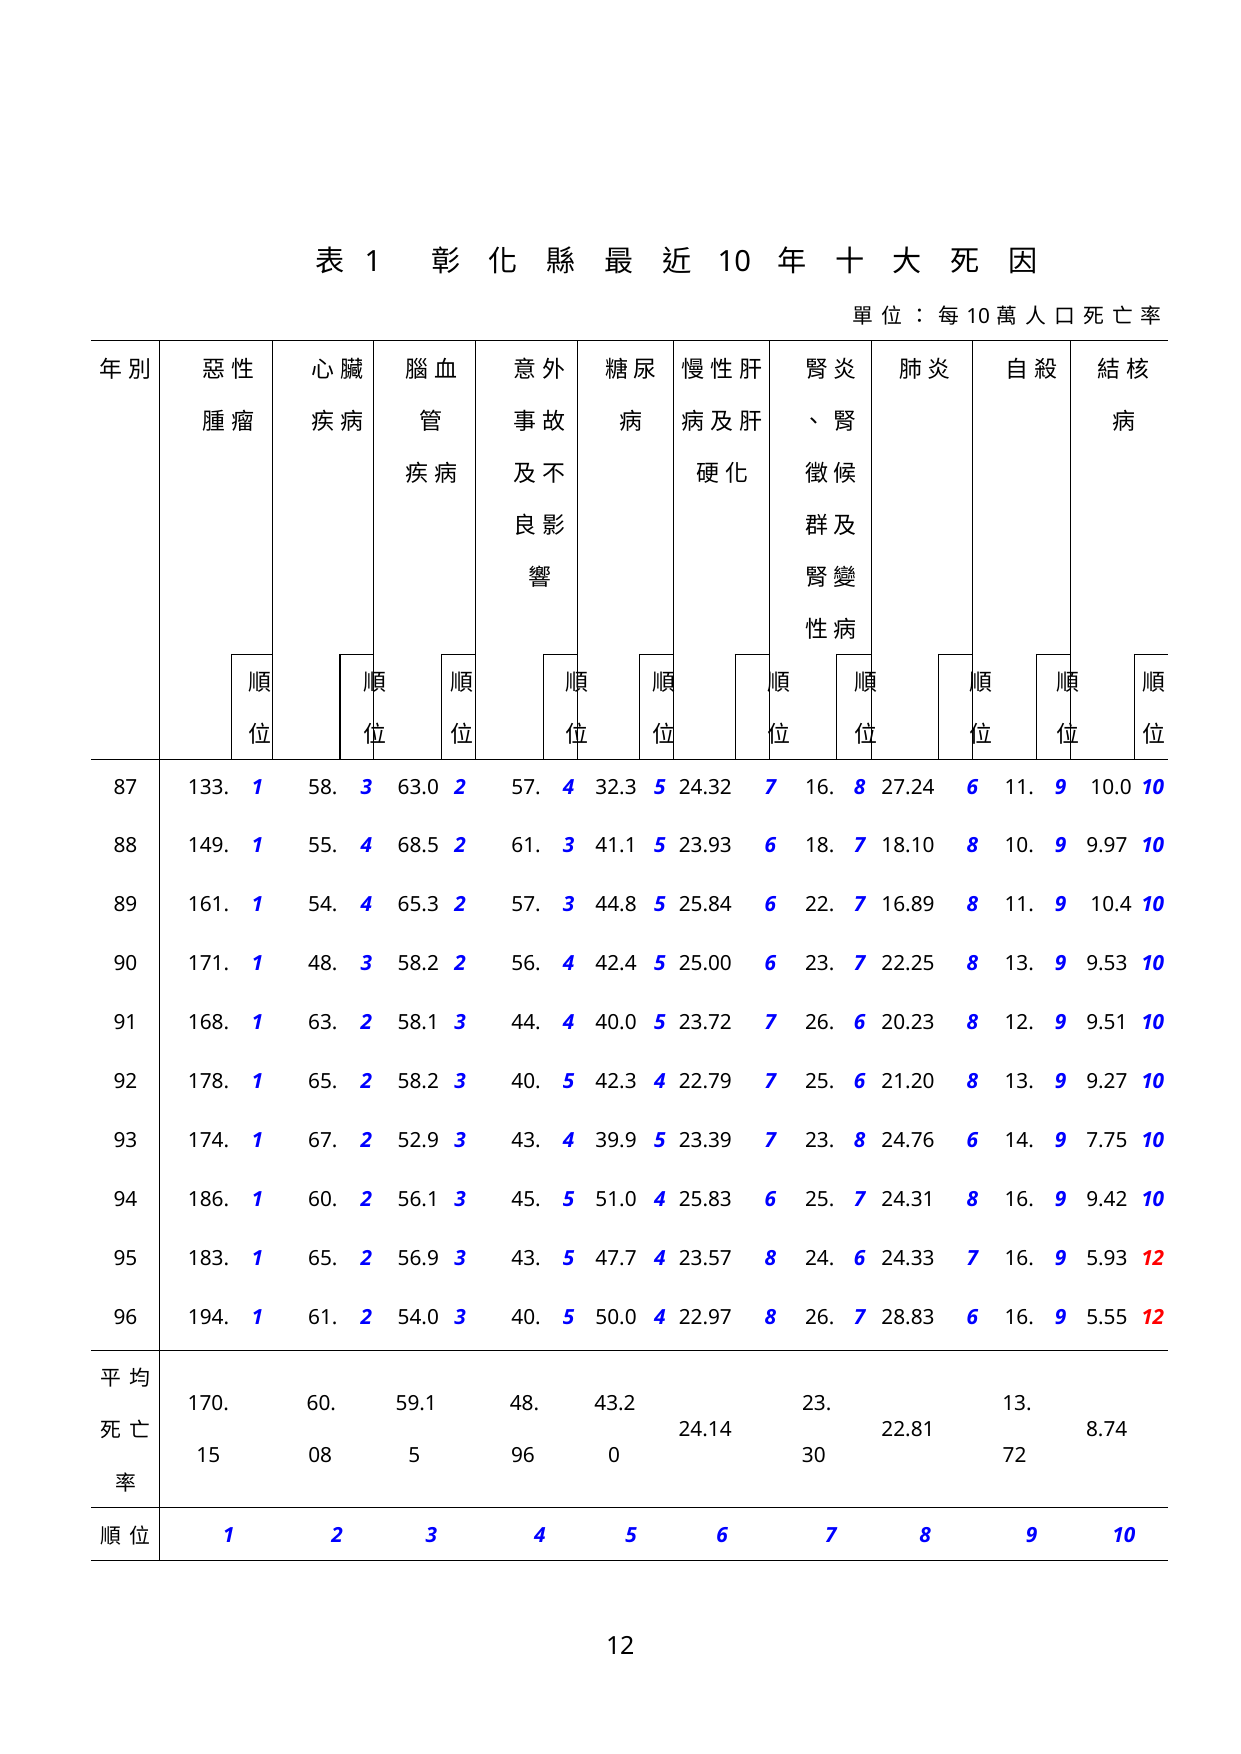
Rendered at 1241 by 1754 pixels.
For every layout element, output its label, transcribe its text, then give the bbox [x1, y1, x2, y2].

table_cell 55.46 [273, 818, 340, 877]
table_cell 8 [735, 1232, 769, 1291]
table_cell 1 [160, 1508, 272, 1560]
table_cell 4 [544, 760, 577, 818]
table_cell 5 [639, 760, 673, 818]
table_cell 2 [340, 1054, 374, 1113]
table_cell 59.15 [374, 1351, 442, 1507]
table_cell 1 [232, 1173, 272, 1232]
table_cell 2 [340, 1232, 374, 1291]
table_cell 94 [91, 1173, 159, 1232]
table_cell 14.51 [973, 1114, 1036, 1172]
table_cell 6 [735, 818, 769, 877]
table_cell 9 [973, 1508, 1071, 1560]
table_cell 40.16 [476, 1291, 543, 1350]
table_cell 7 [837, 877, 871, 936]
table_cell 11.23 [973, 760, 1036, 818]
table_cell 2 [442, 877, 476, 936]
table_cell 32.39 [578, 760, 639, 818]
table_cell 9 [1036, 936, 1071, 995]
table_cell 6 [735, 1173, 769, 1232]
table_cell 23.30 [769, 1351, 837, 1507]
table_cell 133.12 [160, 760, 232, 818]
table_cell 9.42 [1071, 1173, 1134, 1232]
table_cell 54.71 [273, 877, 340, 936]
table_cell 8 [837, 760, 871, 818]
table_cell 腦血管 疾病 [374, 341, 475, 654]
table_cell 5.93 [1071, 1232, 1134, 1291]
table_cell 7 [735, 995, 769, 1054]
table_cell 10 [1071, 1508, 1168, 1560]
table_cell 8 [837, 1114, 871, 1172]
table_cell 1 [232, 877, 272, 936]
table_cell 1 [232, 818, 272, 877]
table_cell 6 [837, 995, 871, 1054]
table_cell 5 [639, 995, 673, 1054]
table_cell 8 [939, 936, 973, 995]
table_cell 9 [1036, 1114, 1071, 1172]
table_cell 4 [544, 936, 577, 995]
table_cell 5 [544, 1232, 577, 1291]
table_cell 26.16 [769, 995, 837, 1054]
table_cell 16.88 [973, 1232, 1036, 1291]
table_cell 10 [1134, 995, 1168, 1054]
table_cell 56.31 [476, 936, 543, 995]
table_cell 7 [837, 818, 871, 877]
table_cell 90 [91, 936, 159, 995]
table_cell 7 [769, 1508, 871, 1560]
table_cell 5 [639, 877, 673, 936]
table_cell [340, 1351, 374, 1507]
table_cell 9 [1036, 760, 1071, 818]
table_cell 24.32 [673, 760, 735, 818]
table_cell 95 [91, 1232, 159, 1291]
table_cell 5 [639, 818, 673, 877]
table_cell 57.18 [476, 877, 543, 936]
table_cell 58.22 [374, 936, 442, 995]
table_cell 4 [639, 1173, 673, 1232]
table_cell 25.00 [673, 936, 735, 995]
table_cell 惡性 腫瘤 [160, 341, 272, 654]
table_cell 7 [735, 760, 769, 818]
table_cell 6 [735, 877, 769, 936]
table_cell 93 [91, 1114, 159, 1172]
table_cell 6 [837, 1232, 871, 1291]
table_cell 肺炎 [872, 341, 972, 654]
table_cell 5.55 [1071, 1291, 1134, 1350]
table_cell 3 [374, 1508, 476, 1560]
table_cell 8 [871, 1508, 973, 1560]
table_cell 51.05 [578, 1173, 639, 1232]
table_cell 42.45 [578, 936, 639, 995]
table_cell 88 [91, 818, 159, 877]
table_cell 8 [939, 1054, 973, 1113]
table_cell 63.02 [374, 760, 442, 818]
table_cell [578, 654, 639, 759]
table_cell 168.20 [160, 995, 232, 1054]
table_cell [939, 1351, 973, 1507]
table_cell 9.51 [1071, 995, 1134, 1054]
table_cell 8 [939, 995, 973, 1054]
table_cell 12 [1134, 1232, 1168, 1291]
table_cell 22.79 [673, 1054, 735, 1113]
table_cell 10.47 [1071, 877, 1134, 936]
table_cell 2 [442, 760, 476, 818]
table_cell 28.83 [871, 1291, 939, 1350]
table_cell 58.27 [374, 1054, 442, 1113]
table_cell 61.83 [476, 818, 543, 877]
table_cell 7.75 [1071, 1114, 1134, 1172]
table_cell 25.68 [769, 1173, 837, 1232]
table_cell 5 [544, 1054, 577, 1113]
table_cell 4 [476, 1508, 577, 1560]
table_cell 順位 [837, 655, 871, 759]
table_cell 44.10 [476, 995, 543, 1054]
table_cell 23.57 [673, 1232, 735, 1291]
table_cell 3 [442, 995, 476, 1054]
table_cell 順位 [939, 655, 972, 759]
table_cell 22.97 [673, 1291, 735, 1350]
table_cell 44.87 [578, 877, 639, 936]
table_cell 43.64 [476, 1232, 543, 1291]
table_cell 22.81 [871, 1351, 939, 1507]
table_cell 順位 [442, 655, 475, 759]
table_cell 24.14 [673, 1351, 735, 1507]
table_cell 10 [1134, 1114, 1168, 1172]
table_cell 23.72 [673, 995, 735, 1054]
table_cell 9.27 [1071, 1054, 1134, 1113]
table_cell 13.98 [973, 1054, 1036, 1113]
table_cell [442, 1351, 476, 1507]
table_cell 42.39 [578, 1054, 639, 1113]
table_cell 60.85 [273, 1173, 340, 1232]
table_cell 4 [340, 877, 374, 936]
table_cell 1 [232, 1291, 272, 1350]
table_cell 2 [340, 1114, 374, 1172]
table_cell [973, 654, 1036, 759]
table_cell 11.47 [973, 877, 1036, 936]
table_cell 22.25 [871, 936, 939, 995]
table_cell 43.07 [476, 1114, 543, 1172]
table_cell [674, 654, 735, 759]
table_cell 39.95 [578, 1114, 639, 1172]
table_cell 2 [442, 936, 476, 995]
table_cell 20.23 [871, 995, 939, 1054]
table_cell 單位：每10萬人口死亡率 [91, 288, 1168, 340]
table_cell 3 [442, 1291, 476, 1350]
table_cell 3 [442, 1232, 476, 1291]
table_cell 194.42 [160, 1291, 232, 1350]
table_cell 7 [837, 1291, 871, 1350]
table_cell 自殺 [973, 341, 1070, 654]
table_cell 1 [232, 1054, 272, 1113]
table_cell 糖尿病 [578, 341, 673, 654]
table_cell 7 [735, 1114, 769, 1172]
table_cell 161.84 [160, 877, 232, 936]
table_cell 5 [578, 1508, 673, 1560]
table_cell 16.96 [973, 1291, 1036, 1350]
table_cell 23.39 [673, 1114, 735, 1172]
table_cell 91 [91, 995, 159, 1054]
table_cell 183.89 [160, 1232, 232, 1291]
table_cell [770, 654, 836, 759]
table_cell 10.00 [1071, 760, 1134, 818]
table_cell 16.62 [769, 760, 837, 818]
table_cell [232, 1351, 272, 1507]
table_cell 149.44 [160, 818, 232, 877]
table_cell [1036, 1351, 1071, 1507]
table_cell 2 [340, 1173, 374, 1232]
table_cell 順位 [341, 655, 373, 759]
table_cell 7 [735, 1054, 769, 1113]
table_cell 9 [1036, 1173, 1071, 1232]
table_cell 2 [442, 818, 476, 877]
table_cell 16.89 [871, 877, 939, 936]
table_cell 6 [939, 760, 973, 818]
table_cell 7 [837, 1173, 871, 1232]
table_cell 12 [1134, 1291, 1168, 1350]
table_cell 26.01 [769, 1291, 837, 1350]
table_cell 5 [544, 1291, 577, 1350]
table_cell 18.41 [769, 818, 837, 877]
table_cell 87 [91, 760, 159, 818]
table_cell 6 [939, 1114, 973, 1172]
table_cell 54.00 [374, 1291, 442, 1350]
table_cell 24.33 [871, 1232, 939, 1291]
table_cell 52.94 [374, 1114, 442, 1172]
table_cell 結核病 [1071, 341, 1168, 654]
table_cell 40.00 [578, 995, 639, 1054]
table_cell 13.72 [973, 1351, 1036, 1507]
table_cell 48.96 [476, 1351, 543, 1507]
table_cell 18.10 [871, 818, 939, 877]
table_cell 23.39 [769, 1114, 837, 1172]
table_cell 6 [673, 1508, 769, 1560]
table_cell 5 [544, 1173, 577, 1232]
table_cell 7 [939, 1232, 973, 1291]
table_cell 24.31 [871, 1173, 939, 1232]
table_header 表1 彰化縣最近10年十大死因 [91, 232, 1168, 288]
table_cell [476, 654, 543, 759]
table_cell 2 [340, 1291, 374, 1350]
table_cell 65.36 [374, 877, 442, 936]
table_cell 57.25 [476, 760, 543, 818]
table_cell 9.53 [1071, 936, 1134, 995]
table_cell 6 [837, 1054, 871, 1113]
table_cell 7 [837, 936, 871, 995]
table_cell 2 [273, 1508, 374, 1560]
table_cell 171.46 [160, 936, 232, 995]
table_cell 58.10 [374, 995, 442, 1054]
table_cell 25.83 [673, 1173, 735, 1232]
table_cell 順位 [544, 655, 577, 759]
table_cell 43.20 [578, 1351, 639, 1507]
table_cell 5 [639, 936, 673, 995]
table_cell 1 [232, 995, 272, 1054]
table_cell 24.76 [871, 1114, 939, 1172]
table_cell 89 [91, 877, 159, 936]
table_cell 8 [939, 877, 973, 936]
table_cell 47.74 [578, 1232, 639, 1291]
table_cell 12.09 [973, 995, 1036, 1054]
table_cell 45.51 [476, 1173, 543, 1232]
table_cell 腎炎、腎徵候群及腎變性病 [770, 341, 871, 654]
table_cell 56.14 [374, 1173, 442, 1232]
table_cell 178.45 [160, 1054, 232, 1113]
table_cell 4 [544, 1114, 577, 1172]
table_cell [91, 654, 159, 759]
table_cell 順位 [640, 655, 673, 759]
table_cell 9.97 [1071, 818, 1134, 877]
table_cell 63.72 [273, 995, 340, 1054]
table_cell 10 [1134, 1054, 1168, 1113]
table_cell 61.69 [273, 1291, 340, 1350]
table_cell 67.14 [273, 1114, 340, 1172]
table_cell 40.57 [476, 1054, 543, 1113]
table_cell 96 [91, 1291, 159, 1350]
table_cell 10 [1134, 936, 1168, 995]
table_cell 順位 [232, 655, 272, 759]
table_cell 9 [1036, 1054, 1071, 1113]
table_cell 58.25 [273, 760, 340, 818]
table_cell 22.32 [769, 877, 837, 936]
table_cell [374, 654, 441, 759]
table_cell 年別 [91, 341, 159, 654]
table_cell [544, 1351, 577, 1507]
table_cell 27.24 [871, 760, 939, 818]
table_cell 順位 [1037, 655, 1070, 759]
table_cell 10 [1134, 760, 1168, 818]
table_cell 5 [639, 1114, 673, 1172]
table_cell 4 [639, 1232, 673, 1291]
table_cell 60.08 [273, 1351, 340, 1507]
table_cell 3 [442, 1054, 476, 1113]
table_cell [273, 654, 339, 759]
table_cell 23.93 [673, 818, 735, 877]
table_cell 48.01 [273, 936, 340, 995]
table_cell 24.86 [769, 1232, 837, 1291]
table_cell 9 [1036, 877, 1071, 936]
table_cell 170.15 [160, 1351, 232, 1507]
table_cell 10 [1134, 877, 1168, 936]
table_cell 3 [340, 760, 374, 818]
table_cell 順位 [91, 1508, 159, 1560]
table_cell 6 [735, 936, 769, 995]
table_cell [160, 654, 231, 759]
table_cell 25.84 [673, 877, 735, 936]
table_cell 2 [340, 995, 374, 1054]
table_cell 8 [939, 818, 973, 877]
table_cell 186.36 [160, 1173, 232, 1232]
table_cell 65.56 [273, 1054, 340, 1113]
table_cell 慢性肝病及肝硬化 [674, 341, 769, 654]
table_cell 16.03 [973, 1173, 1036, 1232]
table_cell [837, 1351, 871, 1507]
table_cell 8.74 [1071, 1351, 1134, 1507]
table_cell 3 [442, 1173, 476, 1232]
table_cell 174.31 [160, 1114, 232, 1172]
table_cell 41.12 [578, 818, 639, 877]
table_cell 心臟 疾病 [273, 341, 373, 654]
table_cell 10.59 [973, 818, 1036, 877]
table_cell 3 [544, 877, 577, 936]
table_cell 3 [442, 1114, 476, 1172]
table_cell 6 [939, 1291, 973, 1350]
table_cell [1071, 654, 1134, 759]
table_cell [872, 654, 938, 759]
table_cell 9 [1036, 818, 1071, 877]
table_cell 1 [232, 760, 272, 818]
table_cell 1 [232, 936, 272, 995]
table_cell 4 [639, 1054, 673, 1113]
table_cell 8 [735, 1291, 769, 1350]
table_cell 9 [1036, 1291, 1071, 1350]
table_cell 25.91 [769, 1054, 837, 1113]
table_cell 1 [232, 1232, 272, 1291]
table_cell 4 [340, 818, 374, 877]
table_cell 8 [939, 1173, 973, 1232]
table_cell [735, 1351, 769, 1507]
table_cell 21.20 [871, 1054, 939, 1113]
table_cell 10 [1134, 818, 1168, 877]
table_cell 平均死亡率 [91, 1351, 159, 1507]
table_cell 9 [1036, 1232, 1071, 1291]
table_cell 4 [544, 995, 577, 1054]
table_cell 50.05 [578, 1291, 639, 1350]
table_cell 意外事故及不良影響 [476, 341, 577, 654]
table_cell 56.94 [374, 1232, 442, 1291]
table_cell 10 [1134, 1173, 1168, 1232]
table_cell 23.62 [769, 936, 837, 995]
table_cell 13.49 [973, 936, 1036, 995]
table_cell 65.38 [273, 1232, 340, 1291]
table_cell [639, 1351, 673, 1507]
table_cell 1 [232, 1114, 272, 1172]
table_cell 92 [91, 1054, 159, 1113]
table_cell 3 [340, 936, 374, 995]
table_cell 順位 [1135, 655, 1168, 759]
table_cell [1134, 1351, 1168, 1507]
table_cell 68.51 [374, 818, 442, 877]
table_cell 9 [1036, 995, 1071, 1054]
table_cell 3 [544, 818, 577, 877]
table_cell 順位 [736, 655, 769, 759]
table_cell 4 [639, 1291, 673, 1350]
